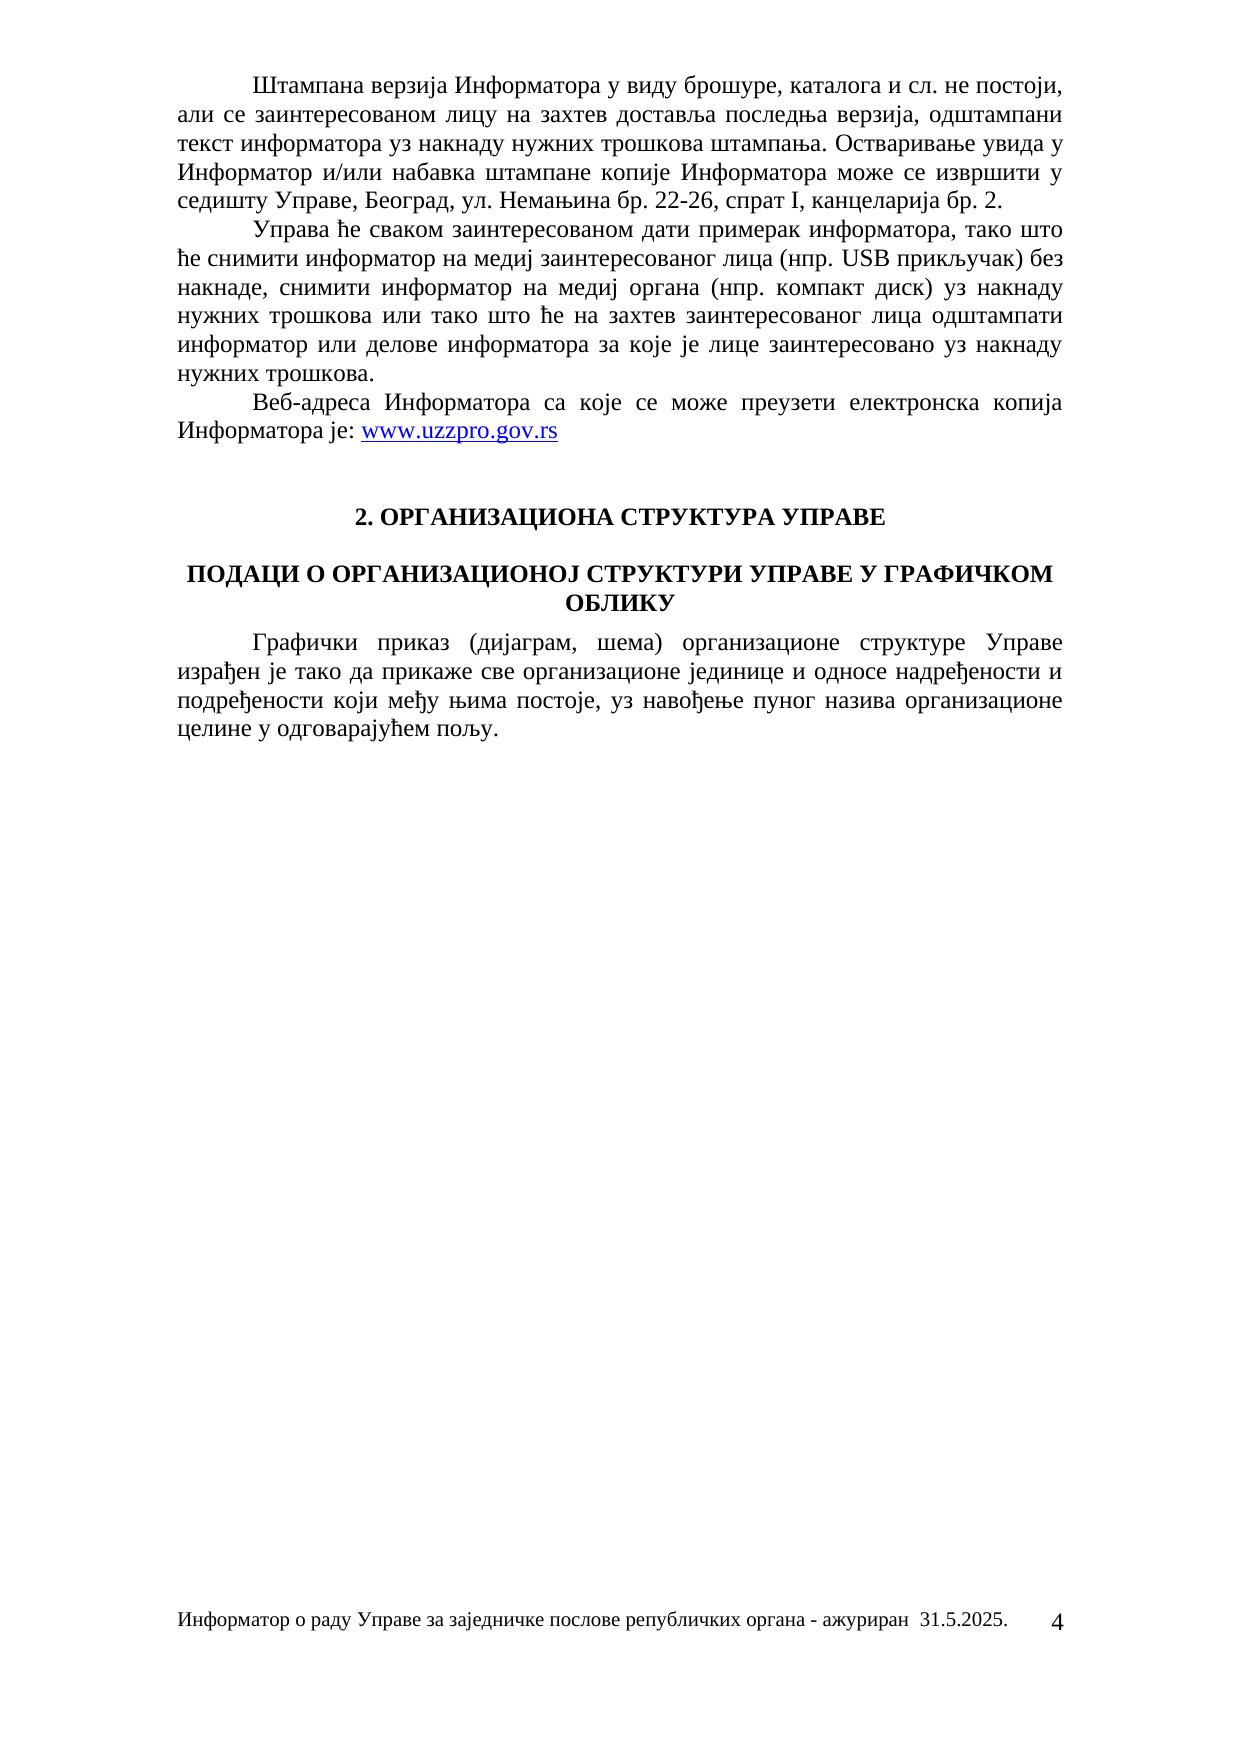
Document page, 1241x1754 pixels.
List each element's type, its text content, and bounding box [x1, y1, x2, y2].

text Графички приказ (дијаграм, шема) организационе структуре Управе израђен је тако да прикаже све организационе јединице и односе надређености и подређености који међу њима постоје, уз навођење пуног назива организационе целине у одговарајућем пољу. [177, 627, 1063, 742]
text Веб-адреса Информатора са које се може преузети електронска копија Информатора је: www.uzzpro.gov.rs [177, 387, 1063, 444]
text ПОДАЦИ О ОРГАНИЗАЦИОНОЈ СТРУКТУРИ УПРАВЕ У ГРАФИЧКОМ ОБЛИКУ [177, 559, 1063, 617]
text Штампана верзија Информатора у виду брошуре, каталога и сл. не постоји, али се заинтересованом лицу на захтев доставља последња верзија, одштампани текст информатора уз накнаду нужних трошкова штампања. Остваривање увида у Информатор и/или набавка штампане копије Информатора може се извршити у седишту Управе, Београд, ул. Немањина бр. 22-26, спрат I, канцеларија бр. 2. [177, 71, 1063, 214]
subtitle 2. ОРГАНИЗАЦИОНА СТРУКТУРА УПРАВЕ [177, 502, 1063, 531]
text Управа ће сваком заинтересованом дати примерак информатора, тако што ће снимити информатор на медиј заинтересованог лица (нпр. USB прикључак) без накнаде, снимити информатор на медиј органа (нпр. компакт диск) уз накнаду нужних трошкова или тако што ће на захтев заинтересованог лица одштампати информатор или делове информатора за које је лице заинтересовано уз накнаду нужних трошкова. [177, 214, 1063, 387]
